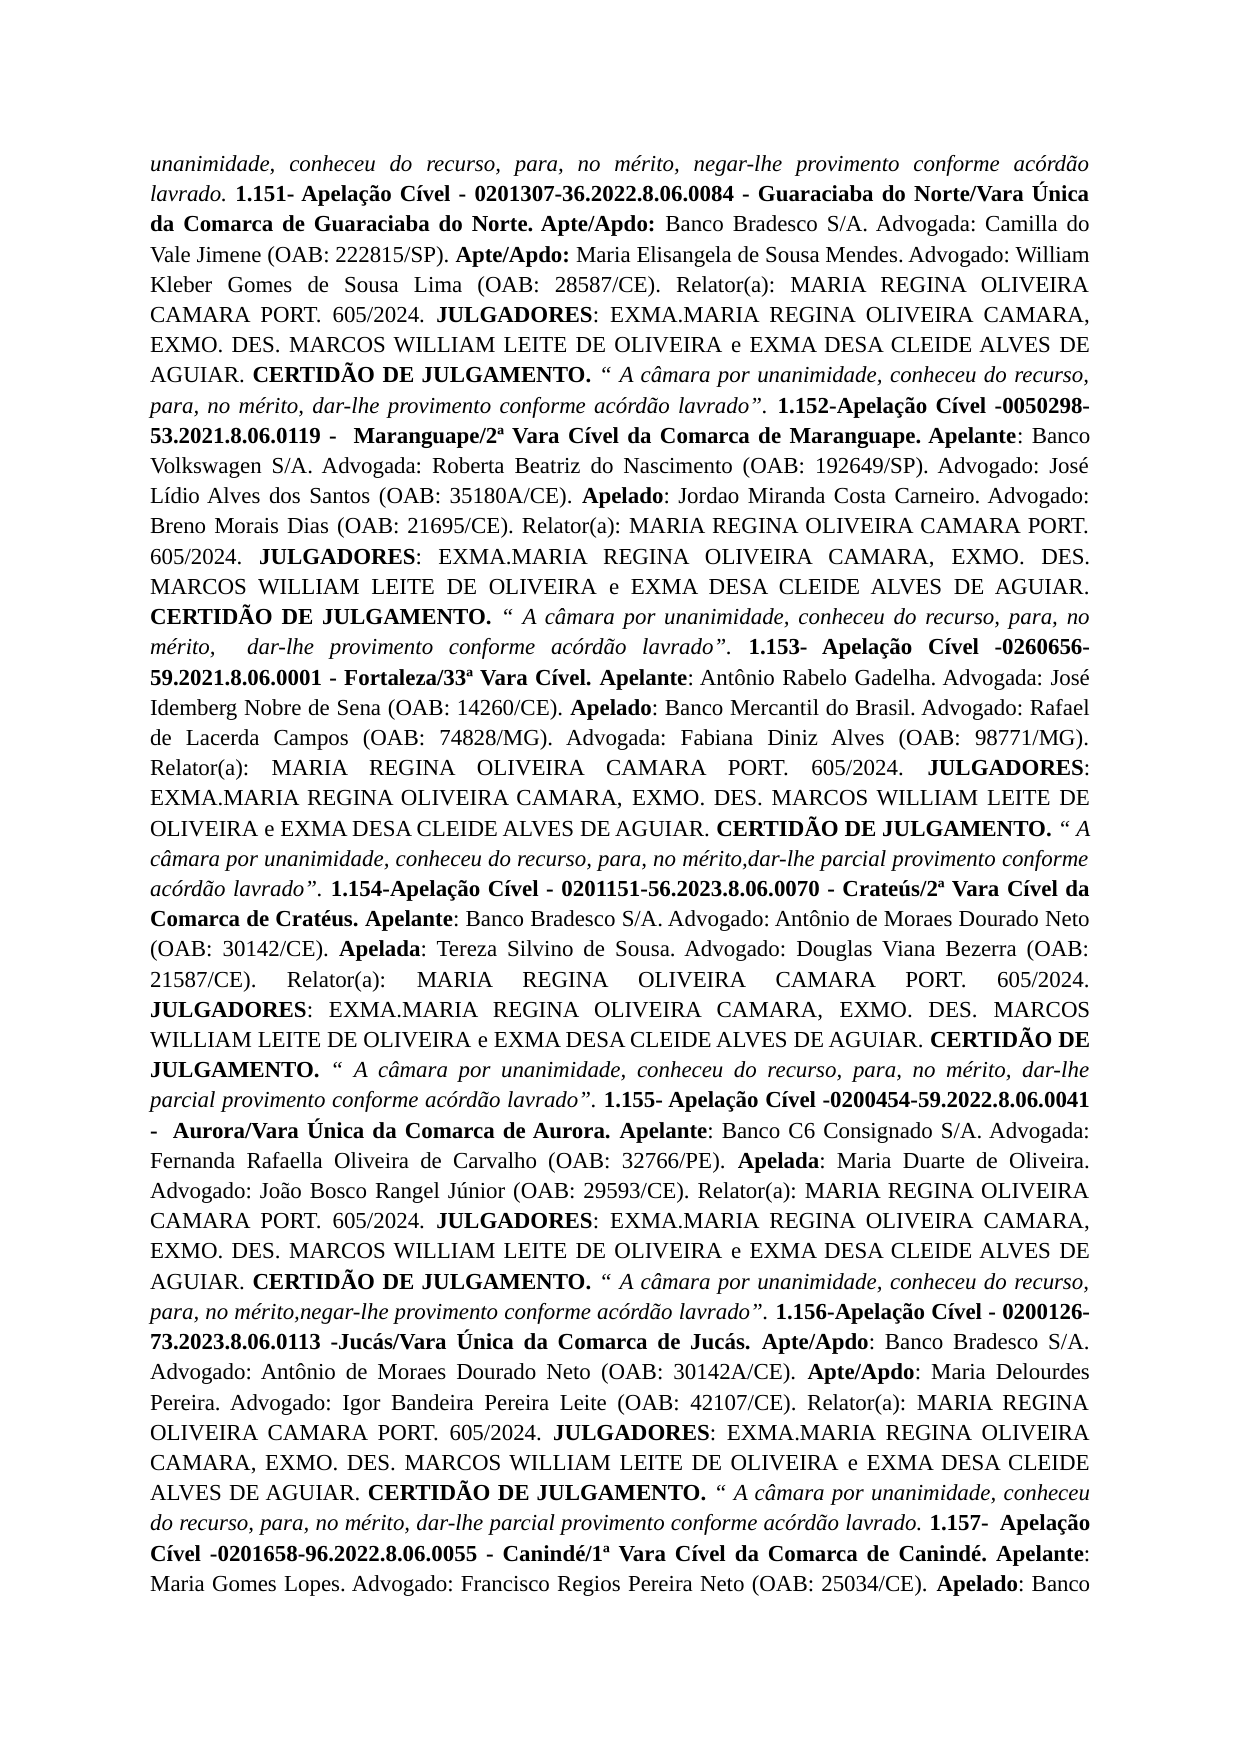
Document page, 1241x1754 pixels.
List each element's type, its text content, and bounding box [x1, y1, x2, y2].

text unanimidade, conheceu do recurso, para, no mérito, negar-lhe provimento conforme acórdão lavrado. 1.151- Apelação Cível - 0201307-36.2022.8.06.0084 - Guaraciaba do Norte/Vara Única da Comarca de Guaraciaba do Norte. Apte/Apdo: Banco Bradesco S/A. Advogada: Camilla do Vale Jimene (OAB: 222815/SP). Apte/Apdo: Maria Elisangela de Sousa Mendes. Advogado: William Kleber Gomes de Sousa Lima (OAB: 28587/CE). Relator(a): MARIA REGINA OLIVEIRA CAMARA PORT. 605/2024. JULGADORES: EXMA.MARIA REGINA OLIVEIRA CAMARA, EXMO. DES. MARCOS WILLIAM LEITE DE OLIVEIRA e EXMA DESA CLEIDE ALVES DE AGUIAR. CERTIDÃO DE JULGAMENTO. “ A câmara por unanimidade, conheceu do recurso, para, no mérito, dar-lhe provimento conforme acórdão lavrado”. 1.152-Apelação Cível -0050298-53.2021.8.06.0119 - Maranguape/2ª Vara Cível da Comarca de Maranguape. Apelante: Banco Volkswagen S/A. Advogada: Roberta Beatriz do Nascimento (OAB: 192649/SP). Advogado: José Lídio Alves dos Santos (OAB: 35180A/CE). Apelado: Jordao Miranda Costa Carneiro. Advogado: Breno Morais Dias (OAB: 21695/CE). Relator(a): MARIA REGINA OLIVEIRA CAMARA PORT. 605/2024. JULGADORES: EXMA.MARIA REGINA OLIVEIRA CAMARA, EXMO. DES. MARCOS WILLIAM LEITE DE OLIVEIRA e EXMA DESA CLEIDE ALVES DE AGUIAR. CERTIDÃO DE JULGAMENTO. “ A câmara por unanimidade, conheceu do recurso, para, no mérito, dar-lhe provimento conforme acórdão lavrado”. 1.153- Apelação Cível -0260656-59.2021.8.06.0001 - Fortaleza/33ª Vara Cível. Apelante: Antônio Rabelo Gadelha. Advogada: José Idemberg Nobre de Sena (OAB: 14260/CE). Apelado: Banco Mercantil do Brasil. Advogado: Rafael de Lacerda Campos (OAB: 74828/MG). Advogada: Fabiana Diniz Alves (OAB: 98771/MG). Relator(a): MARIA REGINA OLIVEIRA CAMARA PORT. 605/2024. JULGADORES: EXMA.MARIA REGINA OLIVEIRA CAMARA, EXMO. DES. MARCOS WILLIAM LEITE DE OLIVEIRA e EXMA DESA CLEIDE ALVES DE AGUIAR. CERTIDÃO DE JULGAMENTO. “ A câmara por unanimidade, conheceu do recurso, para, no mérito,dar-lhe parcial provimento conforme acórdão lavrado”. 1.154-Apelação Cível - 0201151-56.2023.8.06.0070 - Crateús/2ª Vara Cível da Comarca de Cratéus. Apelante: Banco Bradesco S/A. Advogado: Antônio de Moraes Dourado Neto (OAB: 30142/CE). Apelada: Tereza Silvino de Sousa. Advogado: Douglas Viana Bezerra (OAB: 21587/CE). Relator(a): MARIA REGINA OLIVEIRA CAMARA PORT. 605/2024. JULGADORES: EXMA.MARIA REGINA OLIVEIRA CAMARA, EXMO. DES. MARCOS WILLIAM LEITE DE OLIVEIRA e EXMA DESA CLEIDE ALVES DE AGUIAR. CERTIDÃO DE JULGAMENTO. “ A câmara por unanimidade, conheceu do recurso, para, no mérito, dar-lhe parcial provimento conforme acórdão lavrado”. 1.155- Apelação Cível -0200454-59.2022.8.06.0041 - Aurora/Vara Única da Comarca de Aurora. Apelante: Banco C6 Consignado S/A. Advogada: Fernanda Rafaella Oliveira de Carvalho (OAB: 32766/PE). Apelada: Maria Duarte de Oliveira. Advogado: João Bosco Rangel Júnior (OAB: 29593/CE). Relator(a): MARIA REGINA OLIVEIRA CAMARA PORT. 605/2024. JULGADORES: EXMA.MARIA REGINA OLIVEIRA CAMARA, EXMO. DES. MARCOS WILLIAM LEITE DE OLIVEIRA e EXMA DESA CLEIDE ALVES DE AGUIAR. CERTIDÃO DE JULGAMENTO. “ A câmara por unanimidade, conheceu do recurso, para, no mérito,negar-lhe provimento conforme acórdão lavrado”. 1.156-Apelação Cível - 0200126-73.2023.8.06.0113 -Jucás/Vara Única da Comarca de Jucás. Apte/Apdo: Banco Bradesco S/A. Advogado: Antônio de Moraes Dourado Neto (OAB: 30142A/CE). Apte/Apdo: Maria Delourdes Pereira. Advogado: Igor Bandeira Pereira Leite (OAB: 42107/CE). Relator(a): MARIA REGINA OLIVEIRA CAMARA PORT. 605/2024. JULGADORES: EXMA.MARIA REGINA OLIVEIRA CAMARA, EXMO. DES. MARCOS WILLIAM LEITE DE OLIVEIRA e EXMA DESA CLEIDE ALVES DE AGUIAR. CERTIDÃO DE JULGAMENTO. “ A câmara por unanimidade, conheceu do recurso, para, no mérito, dar-lhe parcial provimento conforme acórdão lavrado. 1.157- Apelação Cível -0201658-96.2022.8.06.0055 - Canindé/1ª Vara Cível da Comarca de Canindé. Apelante: Maria Gomes Lopes. Advogado: Francisco Regios Pereira Neto (OAB: 25034/CE). Apelado: Banco [150, 150, 1090, 1596]
